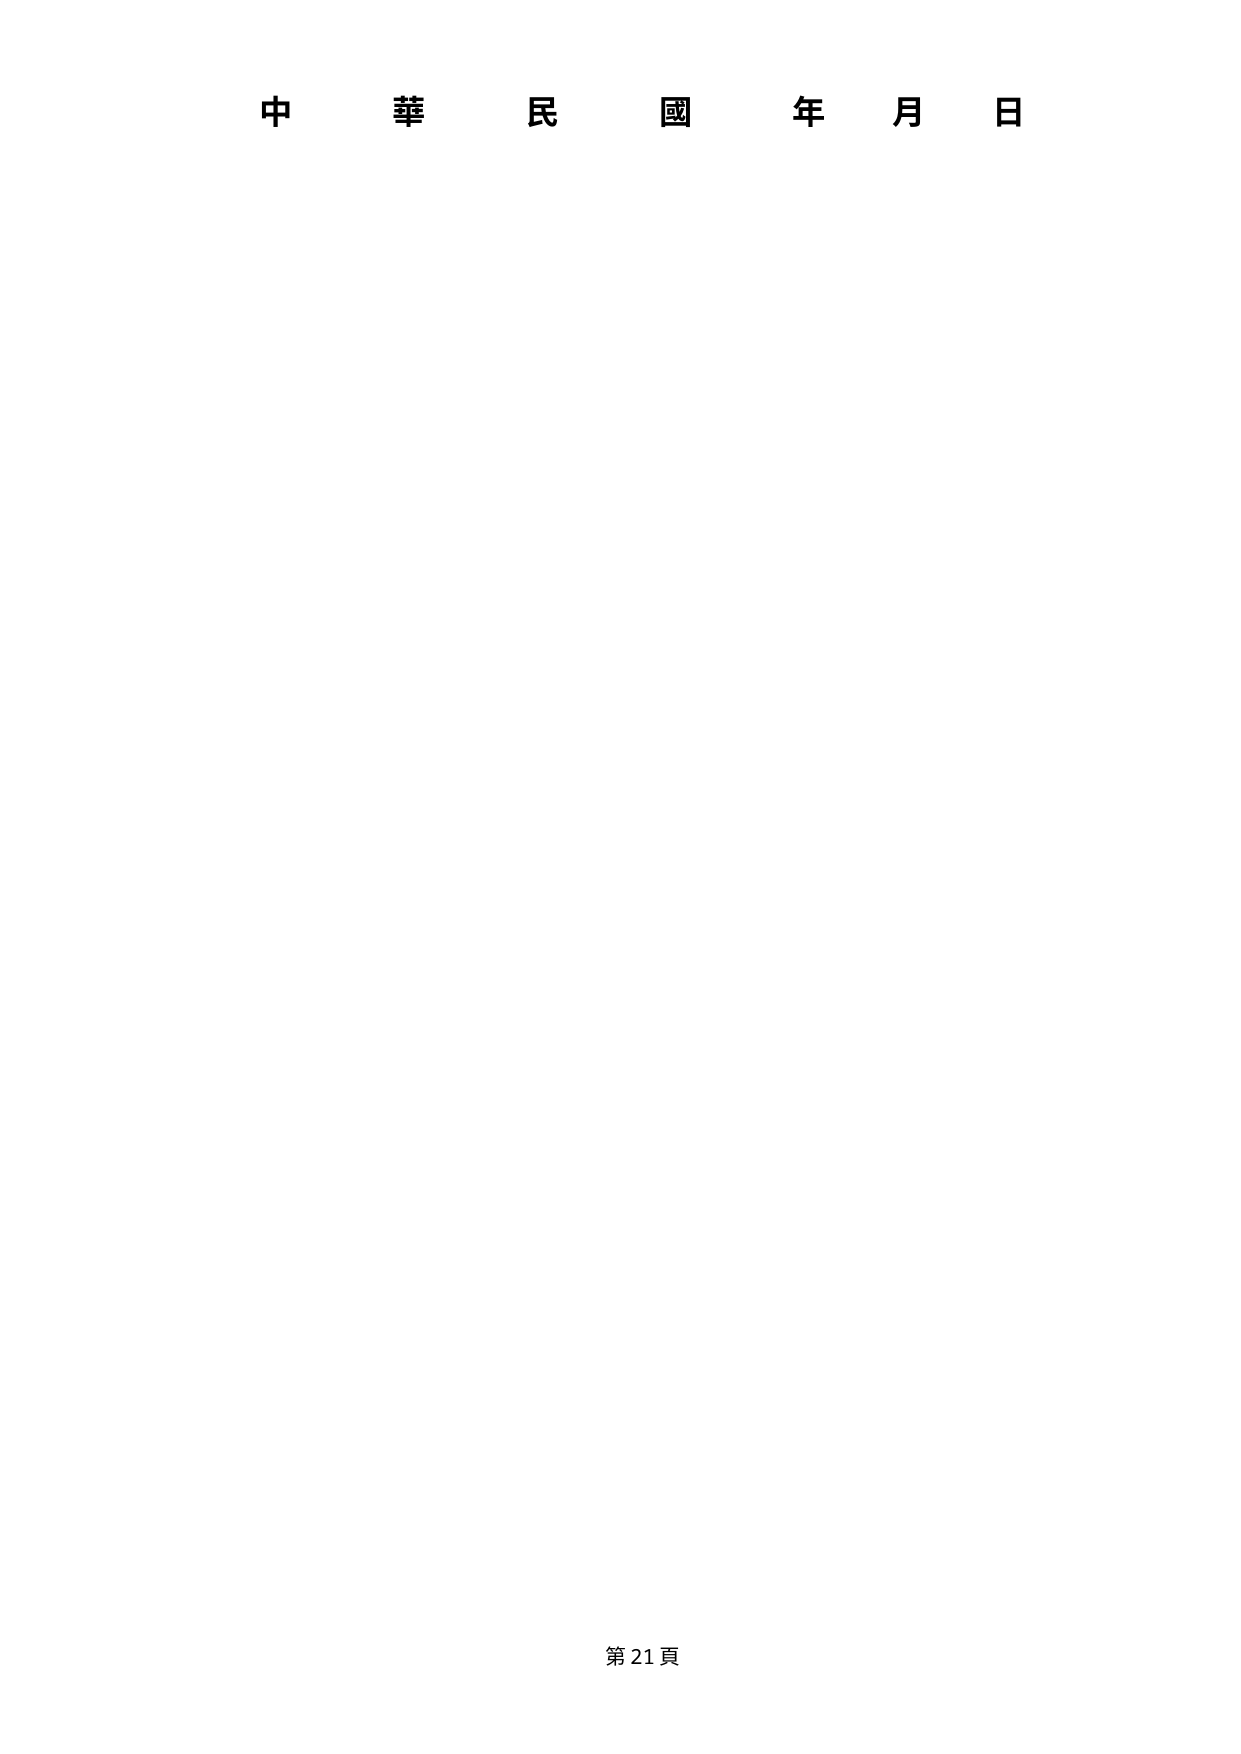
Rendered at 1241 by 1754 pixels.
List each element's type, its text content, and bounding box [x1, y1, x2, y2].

text 中 華 民 國 年 月 日 [118, 68, 1167, 131]
